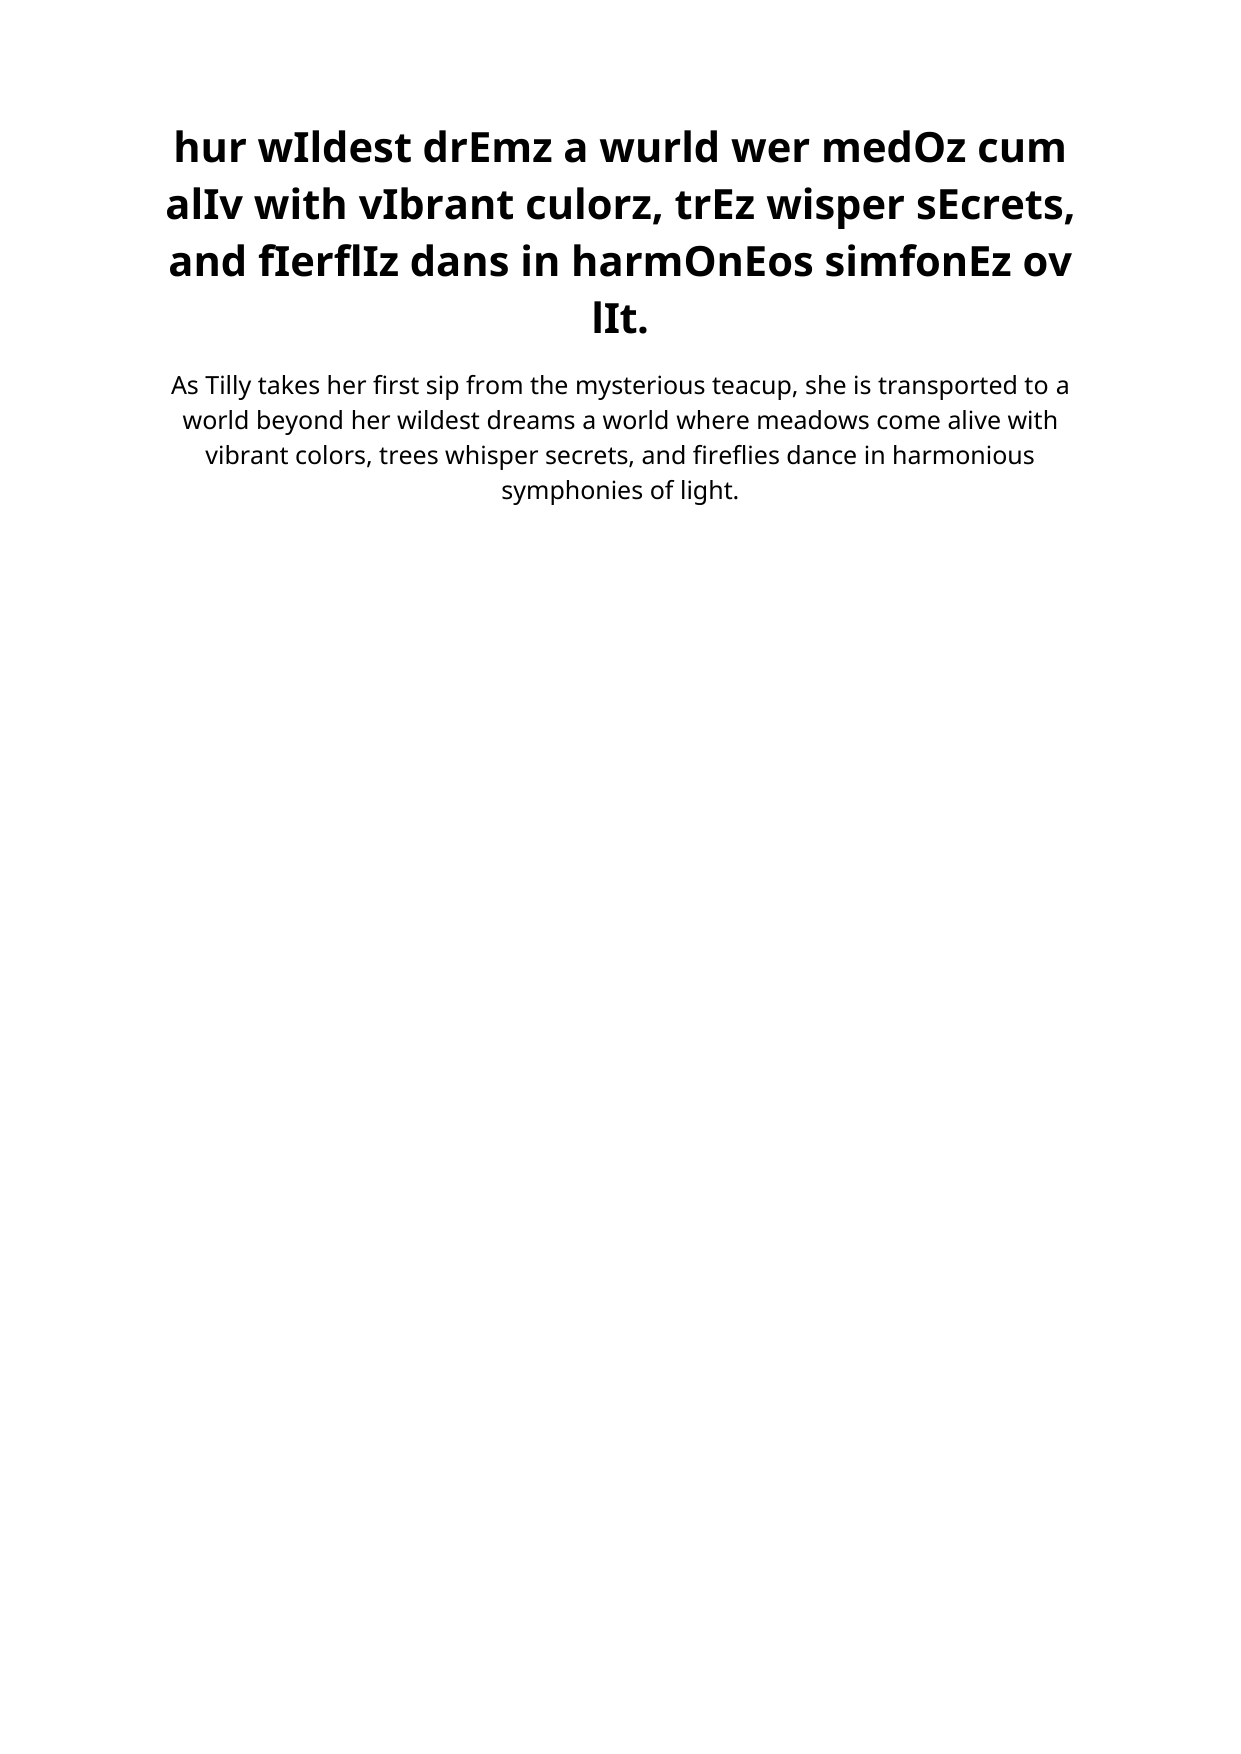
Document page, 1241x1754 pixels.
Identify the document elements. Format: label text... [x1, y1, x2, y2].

subtitle hur wIldest drEmz a wurld wer medOz cum alIv with vIbrant culorz, trEz wisper sEcrets, and fIerflIz dans in harmOnEos simfonEz ov lIt. [134, 118, 1106, 345]
text As Tilly takes her first sip from the mysterious teacup, she is transported to a world beyond her wildest dreams a world where meadows come alive with vibrant colors, trees whisper secrets, and fireflies dance in harmonious symphonies of light. [138, 368, 1102, 507]
